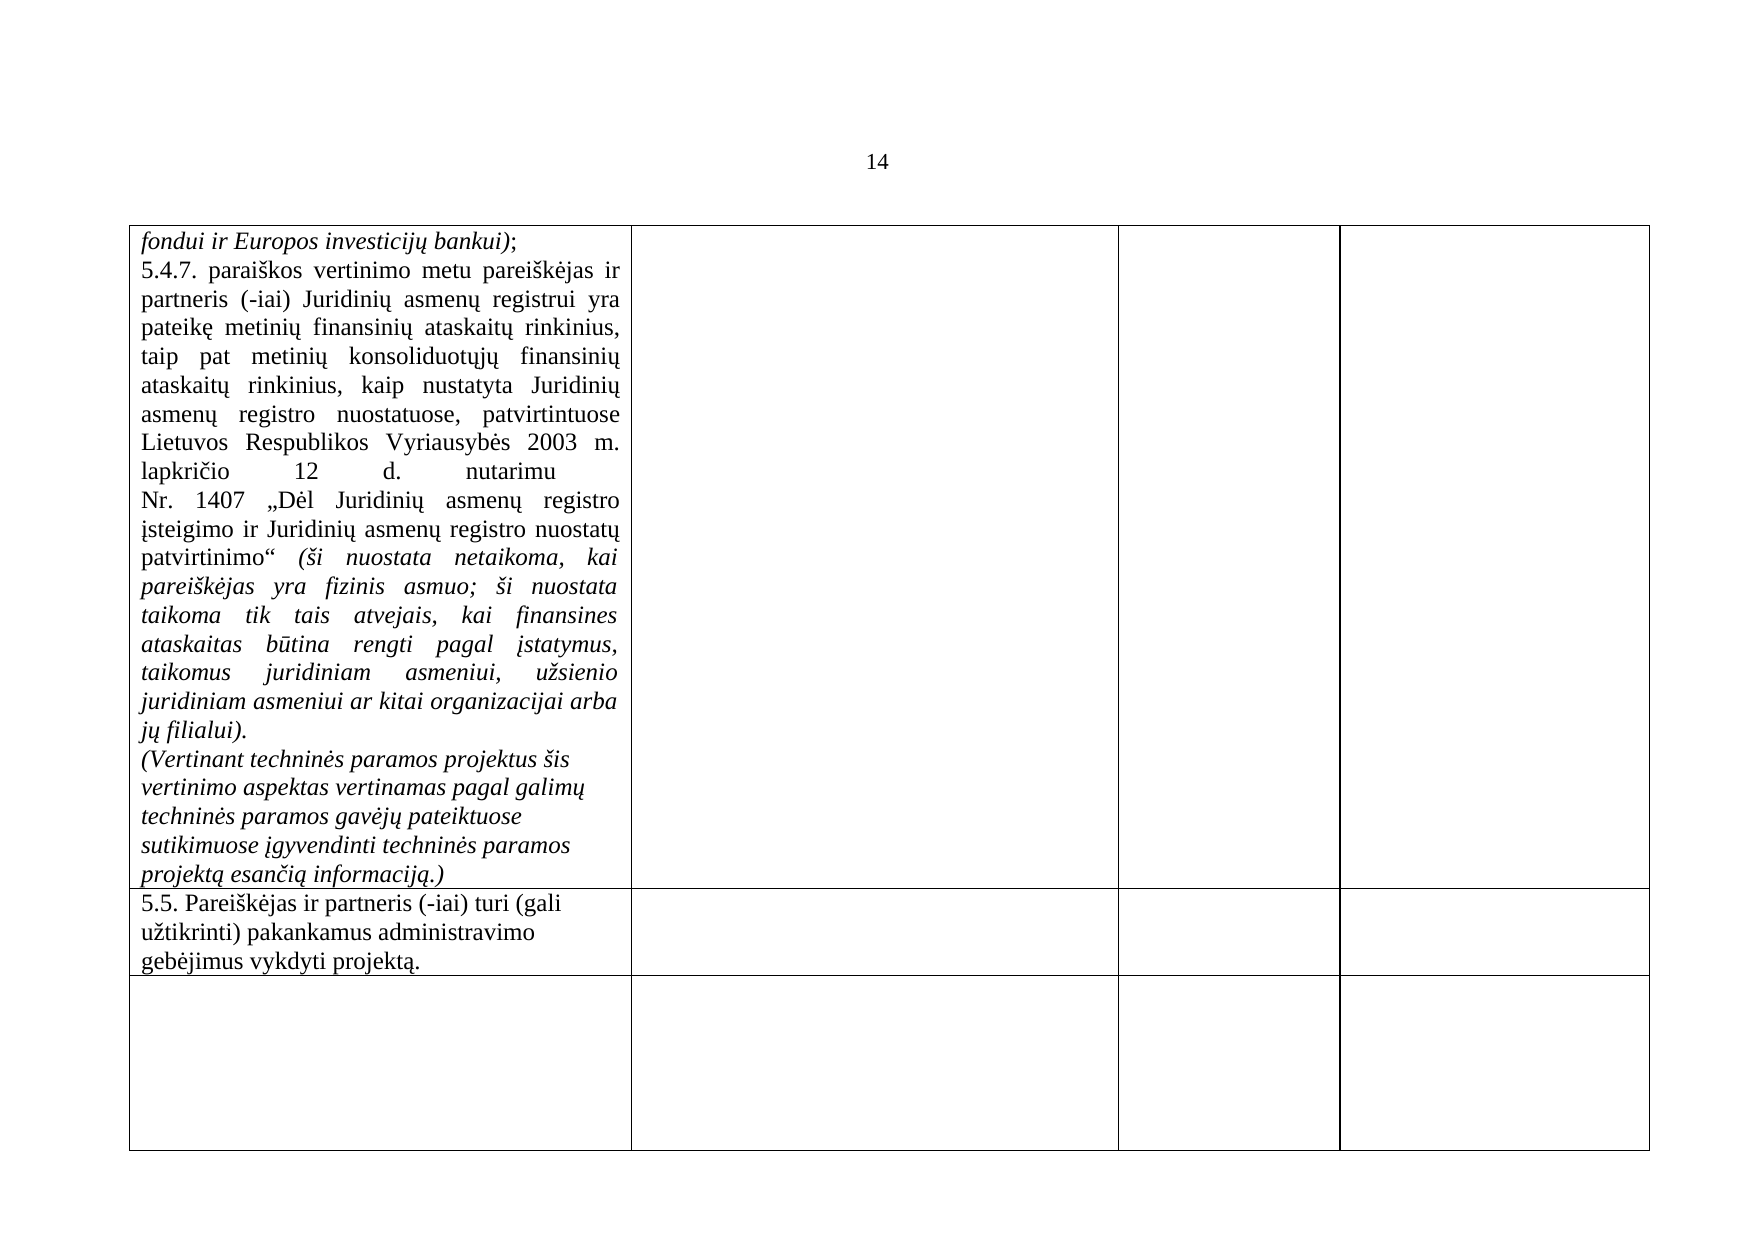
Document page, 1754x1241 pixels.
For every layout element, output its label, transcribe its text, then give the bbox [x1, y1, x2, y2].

table_cell [632, 889, 1118, 975]
table_cell [632, 976, 1118, 1150]
table_cell [1341, 889, 1649, 975]
table_cell [1119, 976, 1339, 1150]
table_cell [1341, 976, 1649, 1150]
table_cell [1341, 226, 1649, 887]
table_cell 5.5. Pareiškėjas ir partneris (-iai) turi (gali užtikrinti) pakankamus administravimo gebėjimus vykdyti projektą. [130, 889, 631, 975]
table_cell [130, 976, 631, 1150]
table_cell [632, 226, 1118, 887]
table_cell [1119, 889, 1339, 975]
table_cell [1119, 226, 1339, 887]
table_cell fondui ir Europos investicijų bankui); 5.4.7. paraiškos vertinimo metu pareiškėjas ir partneris (-iai) Juridinių asmenų registrui yra pateikę metinių finansinių ataskaitų rinkinius, taip pat metinių konsoliduotųjų finansinių ataskaitų rinkinius, kaip nustatyta Juridinių asmenų registro nuostatuose, patvirtintuose Lietuvos Respublikos Vyriausybės 2003 m. lapkričio 12 d. nutarimu Nr. 1407 „Dėl Juridinių asmenų registro įsteigimo ir Juridinių asmenų registro nuostatų patvirtinimo“ (ši nuostata netaikoma, kai pareiškėjas yra fizinis asmuo; ši nuostata taikoma tik tais atvejais, kai finansines ataskaitas būtina rengti pagal įstatymus, taikomus juridiniam asmeniui, užsienio juridiniam asmeniui ar kitai organizacijai arba jų filialui). (Vertinant techninės paramos projektus šis vertinimo aspektas vertinamas pagal galimų techninės paramos gavėjų pateiktuose sutikimuose įgyvendinti techninės paramos projektą esančią informaciją.) [130, 226, 631, 887]
